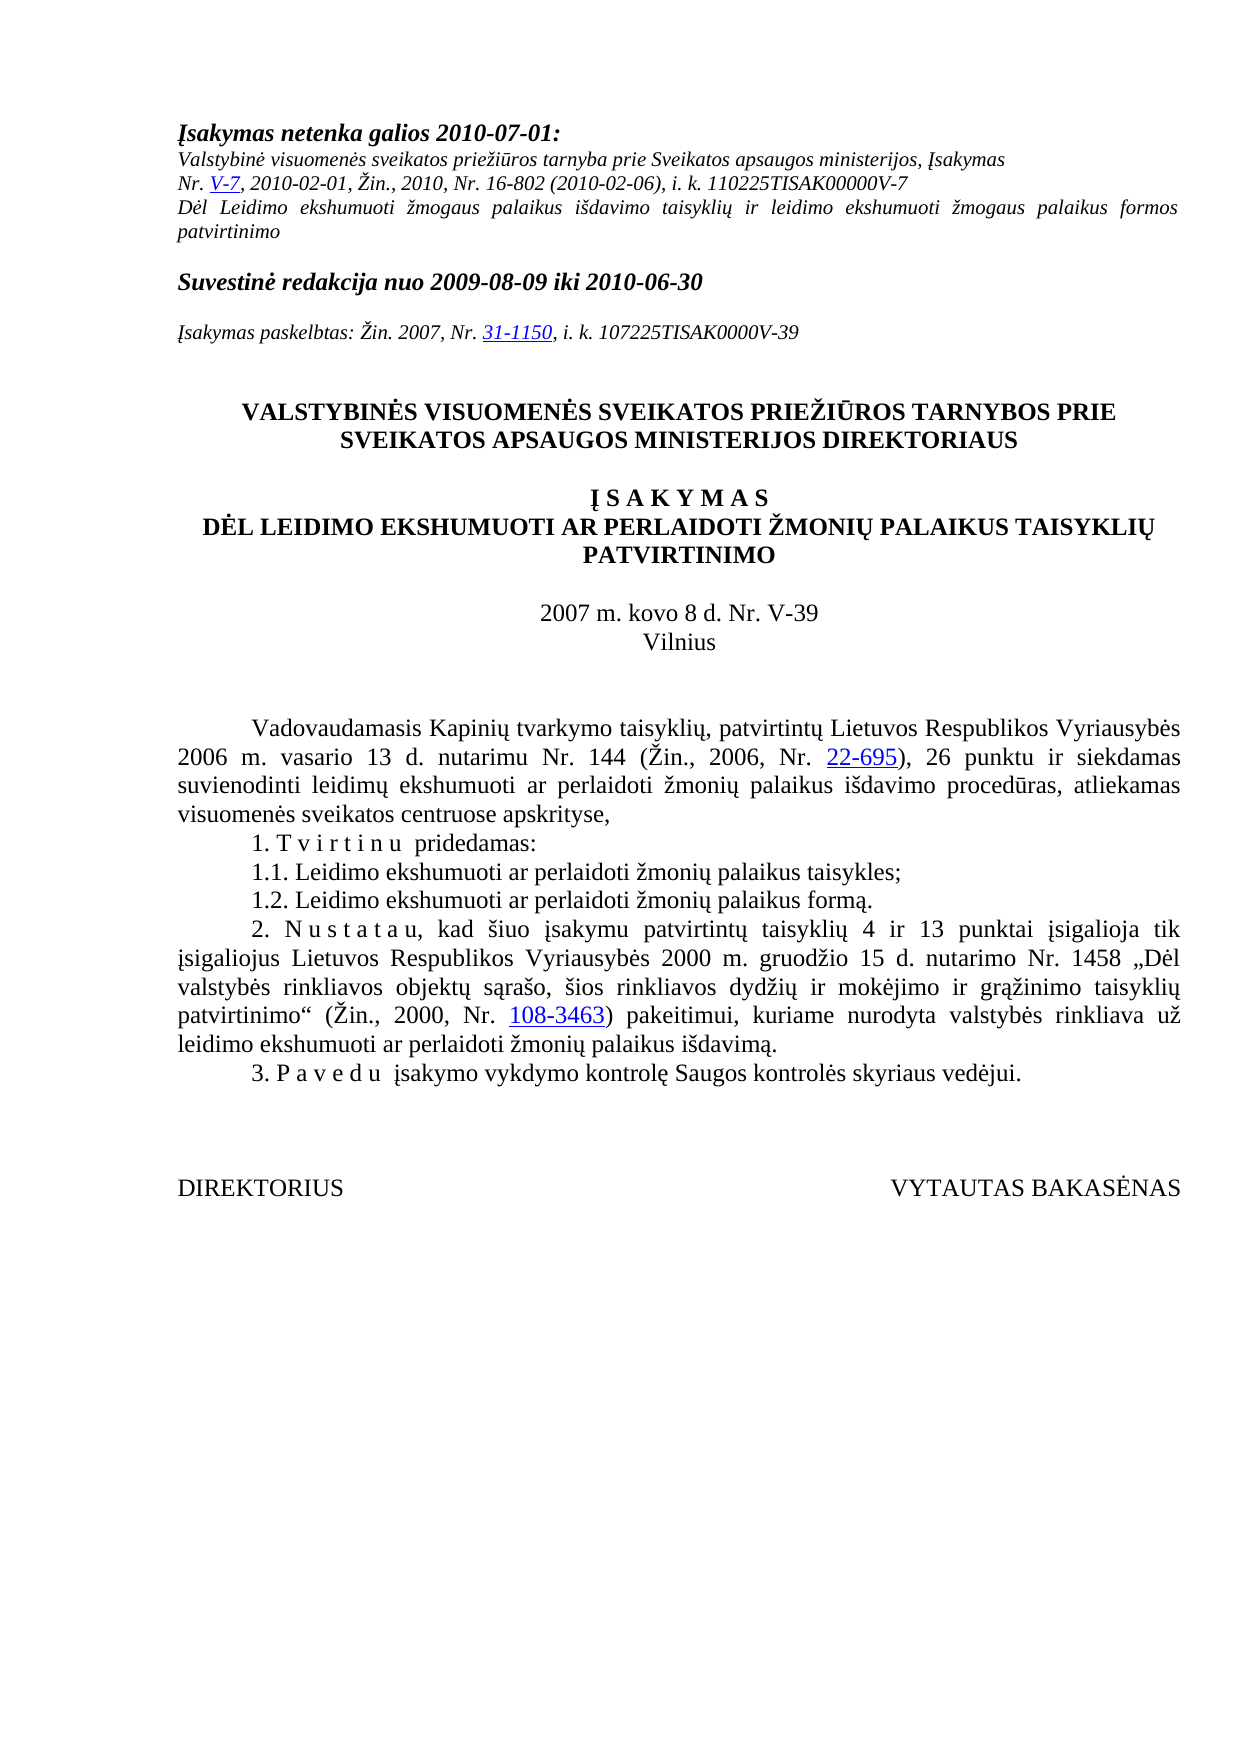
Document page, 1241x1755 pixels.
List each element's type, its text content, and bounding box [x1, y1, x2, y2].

text Suvestinė redakcija nuo 2009-08-09 iki 2010-06-30 [177, 267, 1181, 296]
text Valstybinė visuomenės sveikatos priežiūros tarnyba prie Sveikatos apsaugos ministerijos, Įsakymas [177, 147, 1181, 171]
text Į S A K Y M A S [177, 483, 1181, 512]
text DĖL LEIDIMO EKSHUMUOTI AR PERLAIDOTI ŽMONIŲ PALAIKUS TAISYKLIŲ PATVIRTINIMO [177, 512, 1181, 569]
text Įsakymas paskelbtas: Žin. 2007, Nr. 31-1150, i. k. 107225TISAK0000V-39 [177, 320, 1181, 344]
text 3. Pavedu įsakymo vykdymo kontrolę Saugos kontrolės skyriaus vedėjui. [177, 1058, 1181, 1087]
text DIREKTORIUS VYTAUTAS BAKASĖNAS [177, 1173, 1181, 1202]
text 1.1. Leidimo ekshumuoti ar perlaidoti žmonių palaikus taisykles; [177, 857, 1181, 886]
text Vadovaudamasis Kapinių tvarkymo taisyklių, patvirtintų Lietuvos Respublikos Vyriausybės 2006 m. vasario 13 d. nutarimu Nr. 144 (Žin., 2006, Nr. 22-695), 26 punktu ir siekdamas suvienodinti leidimų ekshumuoti ar perlaidoti žmonių palaikus išdavimo procedūras, atliekamas visuomenės sveikatos centruose apskrityse, [177, 713, 1181, 828]
text VALSTYBINĖS VISUOMENĖS SVEIKATOS PRIEŽIŪROS TARNYBOS PRIE SVEIKATOS APSAUGOS MINISTERIJOS DIREKTORIAUS [177, 397, 1181, 454]
text 2. Nustatau, kad šiuo įsakymu patvirtintų taisyklių 4 ir 13 punktai įsigalioja tik įsigaliojus Lietuvos Respublikos Vyriausybės 2000 m. gruodžio 15 d. nutarimo Nr. 1458 „Dėl valstybės rinkliavos objektų sąrašo, šios rinkliavos dydžių ir mokėjimo ir grąžinimo taisyklių patvirtinimo“ (Žin., 2000, Nr. 108-3463) pakeitimui, kuriame nurodyta valstybės rinkliava už leidimo ekshumuoti ar perlaidoti žmonių palaikus išdavimą. [177, 914, 1181, 1058]
text 2007 m. kovo 8 d. Nr. V-39 [177, 598, 1181, 627]
text 1.2. Leidimo ekshumuoti ar perlaidoti žmonių palaikus formą. [177, 886, 1181, 914]
text 1. Tvirtinu pridedamas: [177, 828, 1181, 857]
text Vilnius [177, 627, 1181, 656]
text Dėl Leidimo ekshumuoti žmogaus palaikus išdavimo taisyklių ir leidimo ekshumuoti žmogaus palaikus formos patvirtinimo [177, 195, 1181, 243]
text Nr. V-7, 2010-02-01, Žin., 2010, Nr. 16-802 (2010-02-06), i. k. 110225TISAK00000V-7 [177, 171, 1181, 195]
text Įsakymas netenka galios 2010-07-01: [177, 118, 1181, 147]
